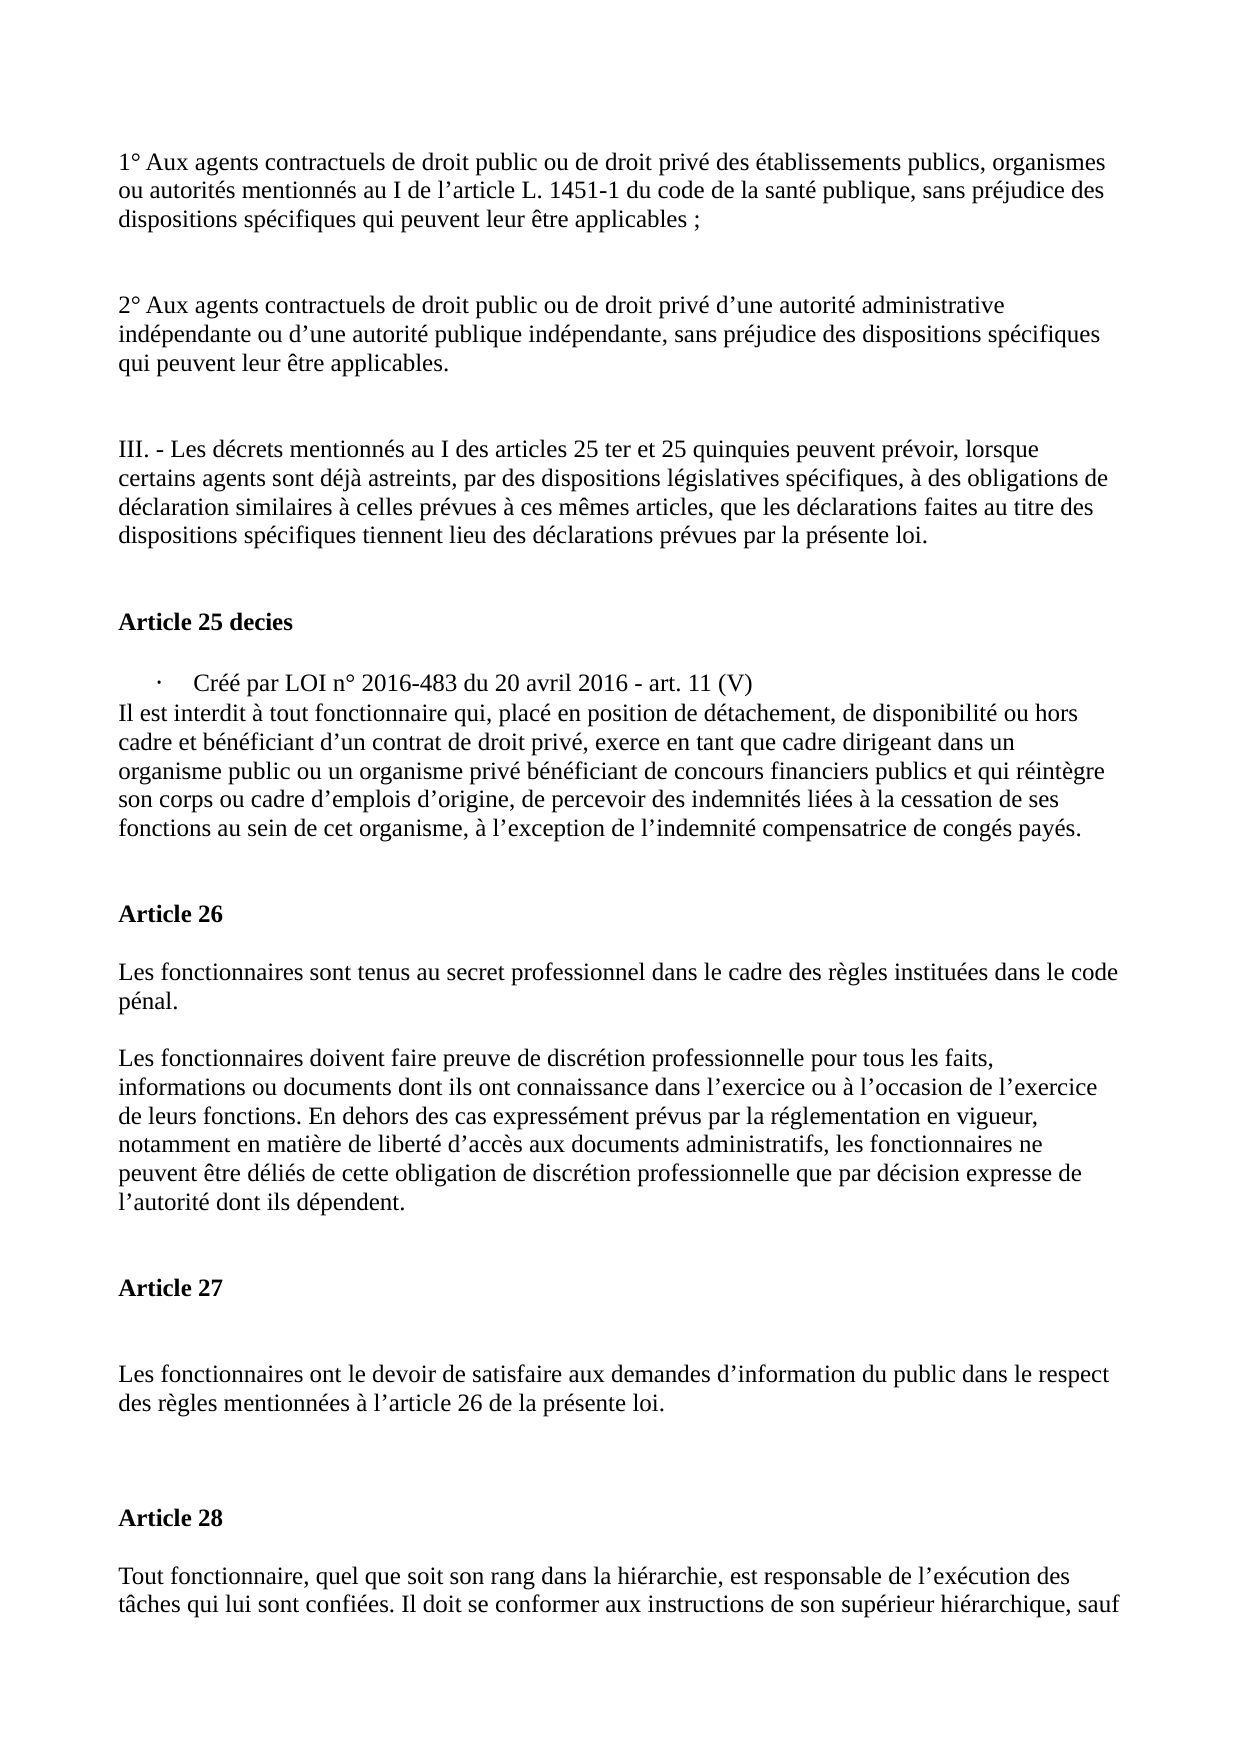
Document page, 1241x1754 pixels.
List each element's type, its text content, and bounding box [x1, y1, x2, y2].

text Article 28 [118, 1503, 1122, 1532]
text Article 26 [118, 899, 1122, 928]
text Tout fonctionnaire, quel que soit son rang dans la hiérarchie, est responsable de l’exécution des tâches qui lui sont confiées. Il doit se conformer aux instructions de son supérieur hiérarchique, sauf [118, 1561, 1122, 1618]
text III. - Les décrets mentionnés au I des articles 25 ter et 25 quinquies peuvent prévoir, lorsque certains agents sont déjà astreints, par des dispositions législatives spécifiques, à des obligations de déclaration similaires à celles prévues à ces mêmes articles, que les déclarations faites au titre des dispositions spécifiques tiennent lieu des déclarations prévues par la présente loi. [118, 434, 1122, 549]
text Les fonctionnaires doivent faire preuve de discrétion professionnelle pour tous les faits, informations ou documents dont ils ont connaissance dans l’exercice ou à l’occasion de l’exercice de leurs fonctions. En dehors des cas expressément prévus par la réglementation en vigueur, notamment en matière de liberté d’accès aux documents administratifs, les fonctionnaires ne peuvent être déliés de cette obligation de discrétion professionnelle que par décision expresse de l’autorité dont ils dépendent. [118, 1043, 1122, 1216]
text Les fonctionnaires ont le devoir de satisfaire aux demandes d’information du public dans le respect des règles mentionnées à l’article 26 de la présente loi. [118, 1359, 1122, 1417]
list Créé par LOI n° 2016-483 du 20 avril 2016 - art. 11 (V) [156, 664, 1122, 698]
text 2° Aux agents contractuels de droit public ou de droit privé d’une autorité administrative indépendante ou d’une autorité publique indépendante, sans préjudice des dispositions spécifiques qui peuvent leur être applicables. [118, 291, 1122, 377]
text 1° Aux agents contractuels de droit public ou de droit privé des établissements publics, organismes ou autorités mentionnés au I de l’article L. 1451-1 du code de la santé publique, sans préjudice des dispositions spécifiques qui peuvent leur être applicables ; [118, 147, 1122, 233]
text Article 27 [118, 1273, 1122, 1302]
text Il est interdit à tout fonctionnaire qui, placé en position de détachement, de disponibilité ou hors cadre et bénéficiant d’un contrat de droit privé, exerce en tant que cadre dirigeant dans un organisme public ou un organisme privé bénéficiant de concours financiers publics et qui réintègre son corps ou cadre d’emplois d’origine, de percevoir des indemnités liées à la cessation de ses fonctions au sein de cet organisme, à l’exception de l’indemnité compensatrice de congés payés. [118, 698, 1122, 842]
text Article 25 decies [118, 607, 1122, 636]
text Les fonctionnaires sont tenus au secret professionnel dans le cadre des règles instituées dans le code pénal. [118, 957, 1122, 1014]
